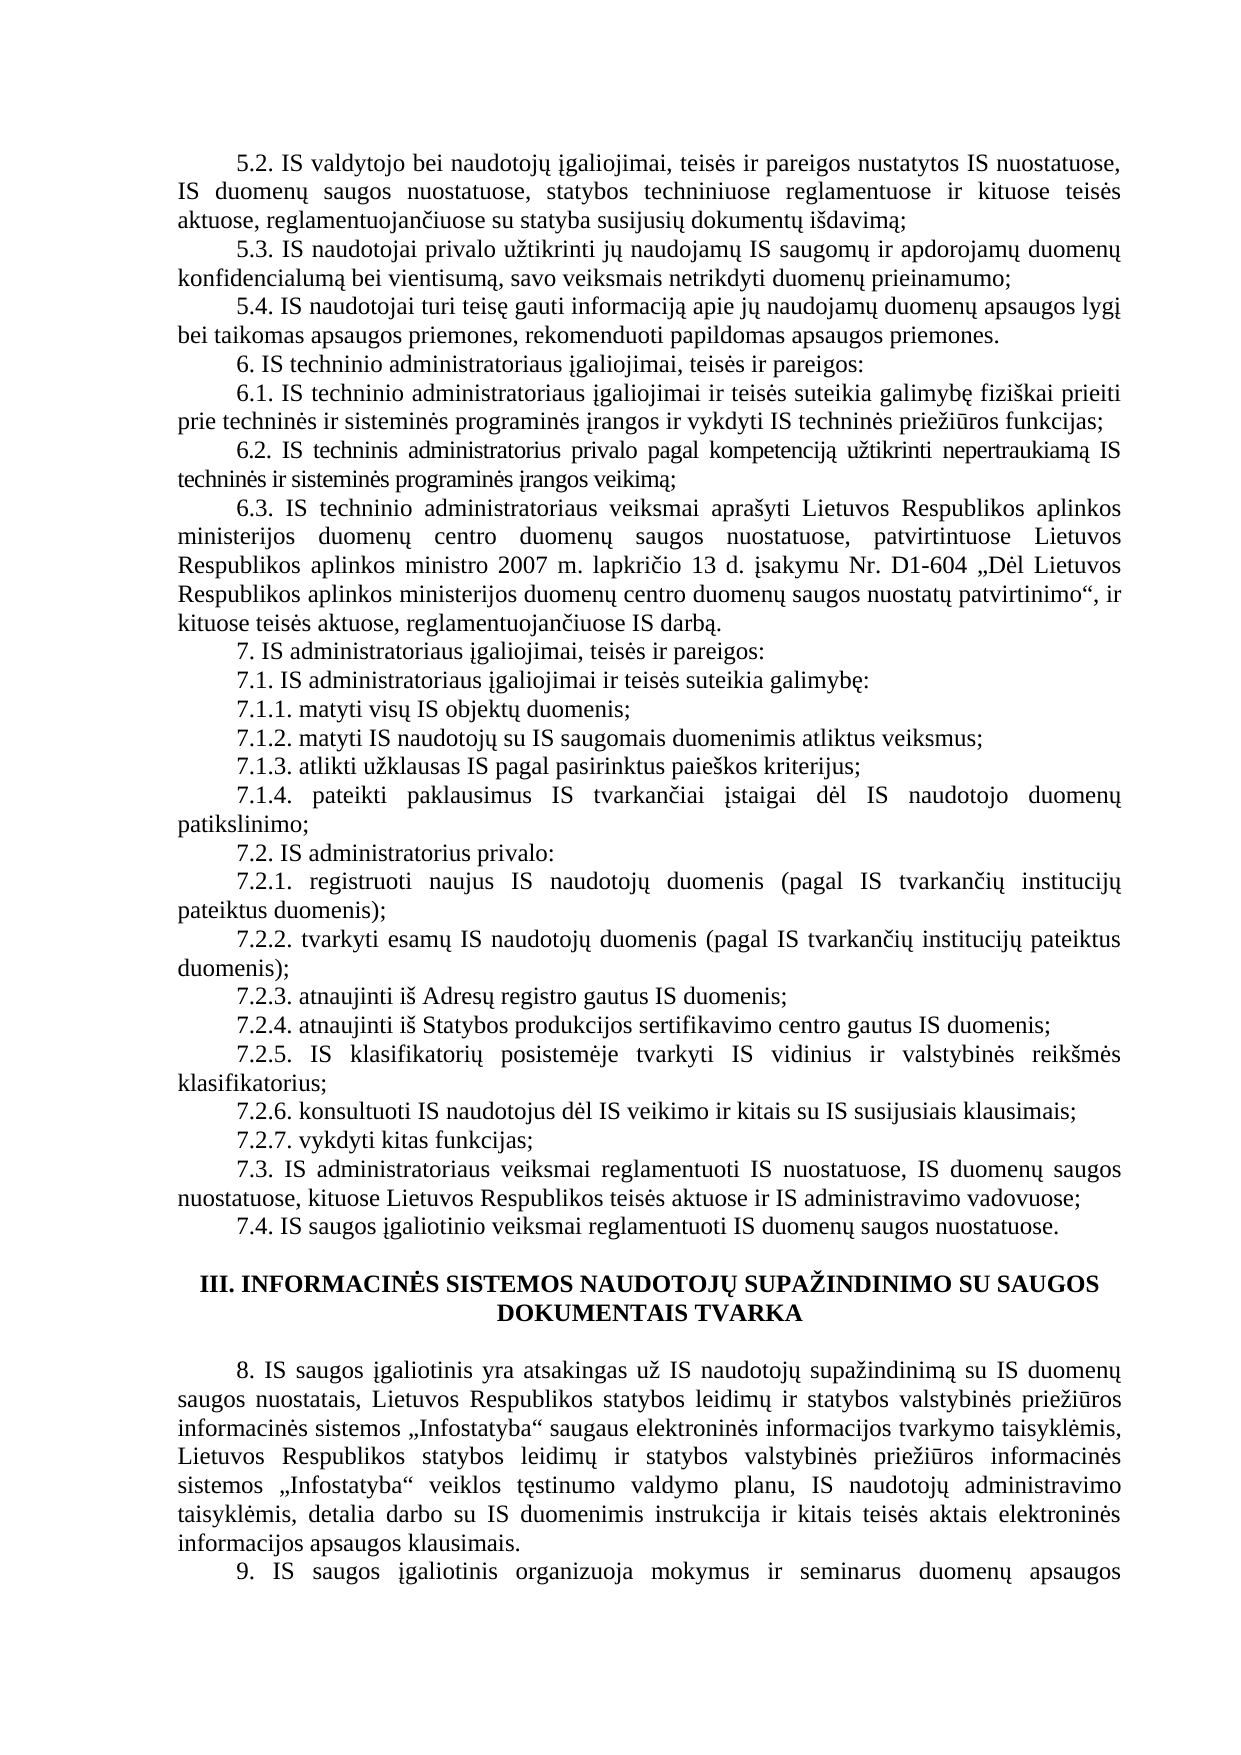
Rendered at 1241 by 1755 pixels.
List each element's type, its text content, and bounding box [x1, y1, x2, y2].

text 7.1.1. matyti visų IS objektų duomenis; [177, 694, 1122, 723]
text 6.1. IS techninio administratoriaus įgaliojimai ir teisės suteikia galimybę fiziškai prieiti prie techninės ir sisteminės programinės įrangos ir vykdyti IS techninės priežiūros funkcijas; [177, 378, 1122, 435]
text 5.3. IS naudotojai privalo užtikrinti jų naudojamų IS saugomų ir apdorojamų duomenų konfidencialumą bei vientisumą, savo veiksmais netrikdyti duomenų prieinamumo; [177, 234, 1122, 291]
text 6.2. IS techninis administratorius privalo pagal kompetenciją užtikrinti nepertraukiamą IS techninės ir sisteminės programinės įrangos veikimą; [177, 435, 1122, 493]
text 7.3. IS administratoriaus veiksmai reglamentuoti IS nuostatuose, IS duomenų saugos nuostatuose, kituose Lietuvos Respublikos teisės aktuose ir IS administravimo vadovuose; [177, 1154, 1122, 1211]
text 5.4. IS naudotojai turi teisę gauti informaciją apie jų naudojamų duomenų apsaugos lygį bei taikomas apsaugos priemones, rekomenduoti papildomas apsaugos priemones. [177, 291, 1122, 349]
text 7.1.2. matyti IS naudotojų su IS saugomais duomenimis atliktus veiksmus; [177, 723, 1122, 751]
text 7.2.5. IS klasifikatorių posistemėje tvarkyti IS vidinius ir valstybinės reikšmės klasifikatorius; [177, 1039, 1122, 1096]
text 7.2.6. konsultuoti IS naudotojus dėl IS veikimo ir kitais su IS susijusiais klausimais; [177, 1096, 1122, 1125]
text 7.2. IS administratorius privalo: [177, 838, 1122, 866]
text 7. IS administratoriaus įgaliojimai, teisės ir pareigos: [177, 636, 1122, 665]
text 7.2.1. registruoti naujus IS naudotojų duomenis (pagal IS tvarkančių institucijų pateiktus duomenis); [177, 866, 1122, 924]
text 6. IS techninio administratoriaus įgaliojimai, teisės ir pareigos: [177, 349, 1122, 378]
text III. INFORMACINĖS SISTEMOS NAUDOTOJŲ SUPAŽINDINIMO SU SAUGOS DOKUMENTAIS TVARKA [177, 1269, 1122, 1326]
text 7.1. IS administratoriaus įgaliojimai ir teisės suteikia galimybę: [177, 665, 1122, 694]
text 9. IS saugos įgaliotinis organizuoja mokymus ir seminarus duomenų apsaugos [177, 1556, 1122, 1585]
text 6.3. IS techninio administratoriaus veiksmai aprašyti Lietuvos Respublikos aplinkos ministerijos duomenų centro duomenų saugos nuostatuose, patvirtintuose Lietuvos Respublikos aplinkos ministro 2007 m. lapkričio 13 d. įsakymu Nr. D1-604 „Dėl Lietuvos Respublikos aplinkos ministerijos duomenų centro duomenų saugos nuostatų patvirtinimo“, ir kituose teisės aktuose, reglamentuojančiuose IS darbą. [177, 493, 1122, 636]
text 7.1.4. pateikti paklausimus IS tvarkančiai įstaigai dėl IS naudotojo duomenų patikslinimo; [177, 780, 1122, 838]
text 7.2.2. tvarkyti esamų IS naudotojų duomenis (pagal IS tvarkančių institucijų pateiktus duomenis); [177, 924, 1122, 981]
text 7.2.4. atnaujinti iš Statybos produkcijos sertifikavimo centro gautus IS duomenis; [177, 1010, 1122, 1039]
text 7.2.7. vykdyti kitas funkcijas; [177, 1125, 1122, 1154]
text 8. IS saugos įgaliotinis yra atsakingas už IS naudotojų supažindinimą su IS duomenų saugos nuostatais, Lietuvos Respublikos statybos leidimų ir statybos valstybinės priežiūros informacinės sistemos „Infostatyba“ saugaus elektroninės informacijos tvarkymo taisyklėmis, Lietuvos Respublikos statybos leidimų ir statybos valstybinės priežiūros informacinės sistemos „Infostatyba“ veiklos tęstinumo valdymo planu, IS naudotojų administravimo taisyklėmis, detalia darbo su IS duomenimis instrukcija ir kitais teisės aktais elektroninės informacijos apsaugos klausimais. [177, 1355, 1122, 1556]
text 7.2.3. atnaujinti iš Adresų registro gautus IS duomenis; [177, 981, 1122, 1010]
text 7.1.3. atlikti užklausas IS pagal pasirinktus paieškos kriterijus; [177, 751, 1122, 780]
text 5.2. IS valdytojo bei naudotojų įgaliojimai, teisės ir pareigos nustatytos IS nuostatuose, IS duomenų saugos nuostatuose, statybos techniniuose reglamentuose ir kituose teisės aktuose, reglamentuojančiuose su statyba susijusių dokumentų išdavimą; [177, 148, 1122, 234]
text 7.4. IS saugos įgaliotinio veiksmai reglamentuoti IS duomenų saugos nuostatuose. [177, 1211, 1122, 1240]
